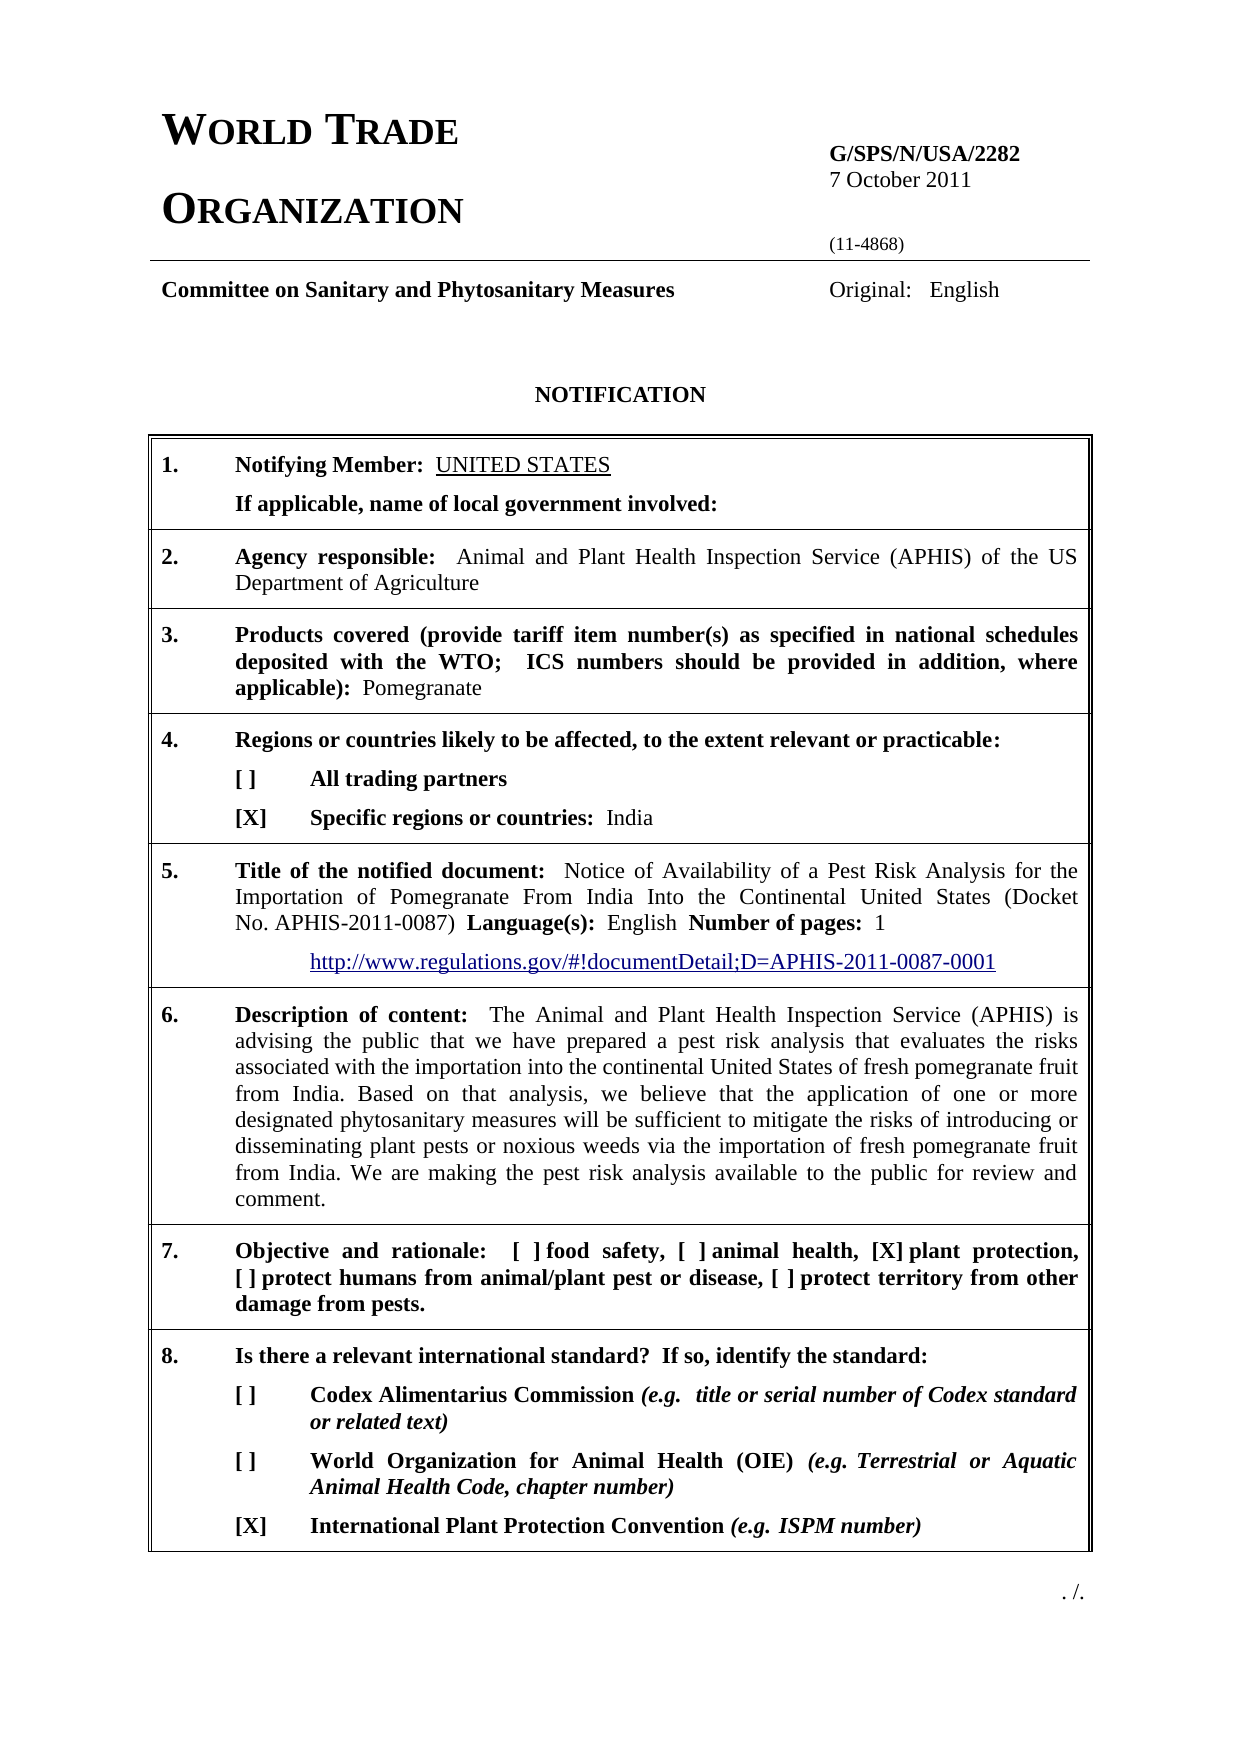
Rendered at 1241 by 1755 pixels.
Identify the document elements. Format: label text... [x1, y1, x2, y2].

table_cell Products covered (provide tariff item number(s) as specified in national schedules deposited with the WTO; ICS numbers should be provided in addition, where applicable): Pomegranate [224, 609, 1088, 713]
text NOTIFICATION [150, 382, 1090, 408]
table_cell Objective and rationale: [ ] food safety, [ ] animal health, [X] plant protection, [ ] protect humans from animal/plant pest or disease, [ ] protect territory from other damage from pests. [224, 1225, 1088, 1329]
table_cell 3. [152, 609, 224, 713]
table_cell 7. [152, 1225, 224, 1329]
table_cell 4. [152, 714, 224, 843]
table_cell Committee on Sanitary and Phytosanitary Measures [150, 276, 818, 302]
table_cell (11-4868) [818, 233, 1090, 259]
table_cell 2. [152, 530, 224, 608]
table_cell Original: English [818, 276, 1090, 302]
table_cell 5. [152, 844, 224, 987]
table_header [818, 101, 1090, 128]
table_header Notifying Member: United States If applicable, name of local government involved: [224, 439, 1088, 529]
table_cell Title of the notified document: Notice of Availability of a Pest Risk Analysis for the Importation of Pomegranate From India Into the Continental United States (Docket No. APHIS-2011-0087) Language(s): English Number of pages: 1 http://www.regulations.gov/#!documentDetail;D=APHIS-2011-0087-0001 [224, 844, 1088, 987]
table_cell [818, 128, 1090, 140]
table_cell Regions or countries likely to be affected, to the extent relevant or practicable: [ ] All trading partners [X] Specific regions or countries: India [224, 714, 1088, 843]
table_cell 8. [152, 1330, 224, 1551]
table_cell [150, 261, 818, 276]
table_cell Is there a relevant international standard? If so, identify the standard: [ ] Codex Alimentarius Commission (e.g. title or serial number of Codex standard or related text) [ ] World Organization for Animal Health (OIE) (e.g. Terrestrial or Aquatic Animal Health Code, chapter number) [X] International Plant Protection Convention (e.g. ISPM number) [224, 1330, 1088, 1551]
table_cell Agency responsible: Animal and Plant Health Inspection Service (APHIS) of the US Department of Agriculture [224, 530, 1088, 608]
table_cell G/SPS/N/USA/2282 7 October 2011 [818, 140, 1090, 233]
table_cell [818, 261, 1090, 276]
table_cell [150, 233, 818, 259]
table_header World Trade Organization [150, 101, 818, 233]
table_header 1. [152, 439, 224, 529]
table_cell Description of content: The Animal and Plant Health Inspection Service (APHIS) is advising the public that we have prepared a pest risk analysis that evaluates the risks associated with the importation into the continental United States of fresh pomegranate fruit from India. Based on that analysis, we believe that the application of one or more designated phytosanitary measures will be sufficient to mitigate the risks of introducing or disseminating plant pests or noxious weeds via the importation of fresh pomegranate fruit from India. We are making the pest risk analysis available to the public for review and comment. [224, 988, 1088, 1224]
table_cell 6. [152, 988, 224, 1224]
